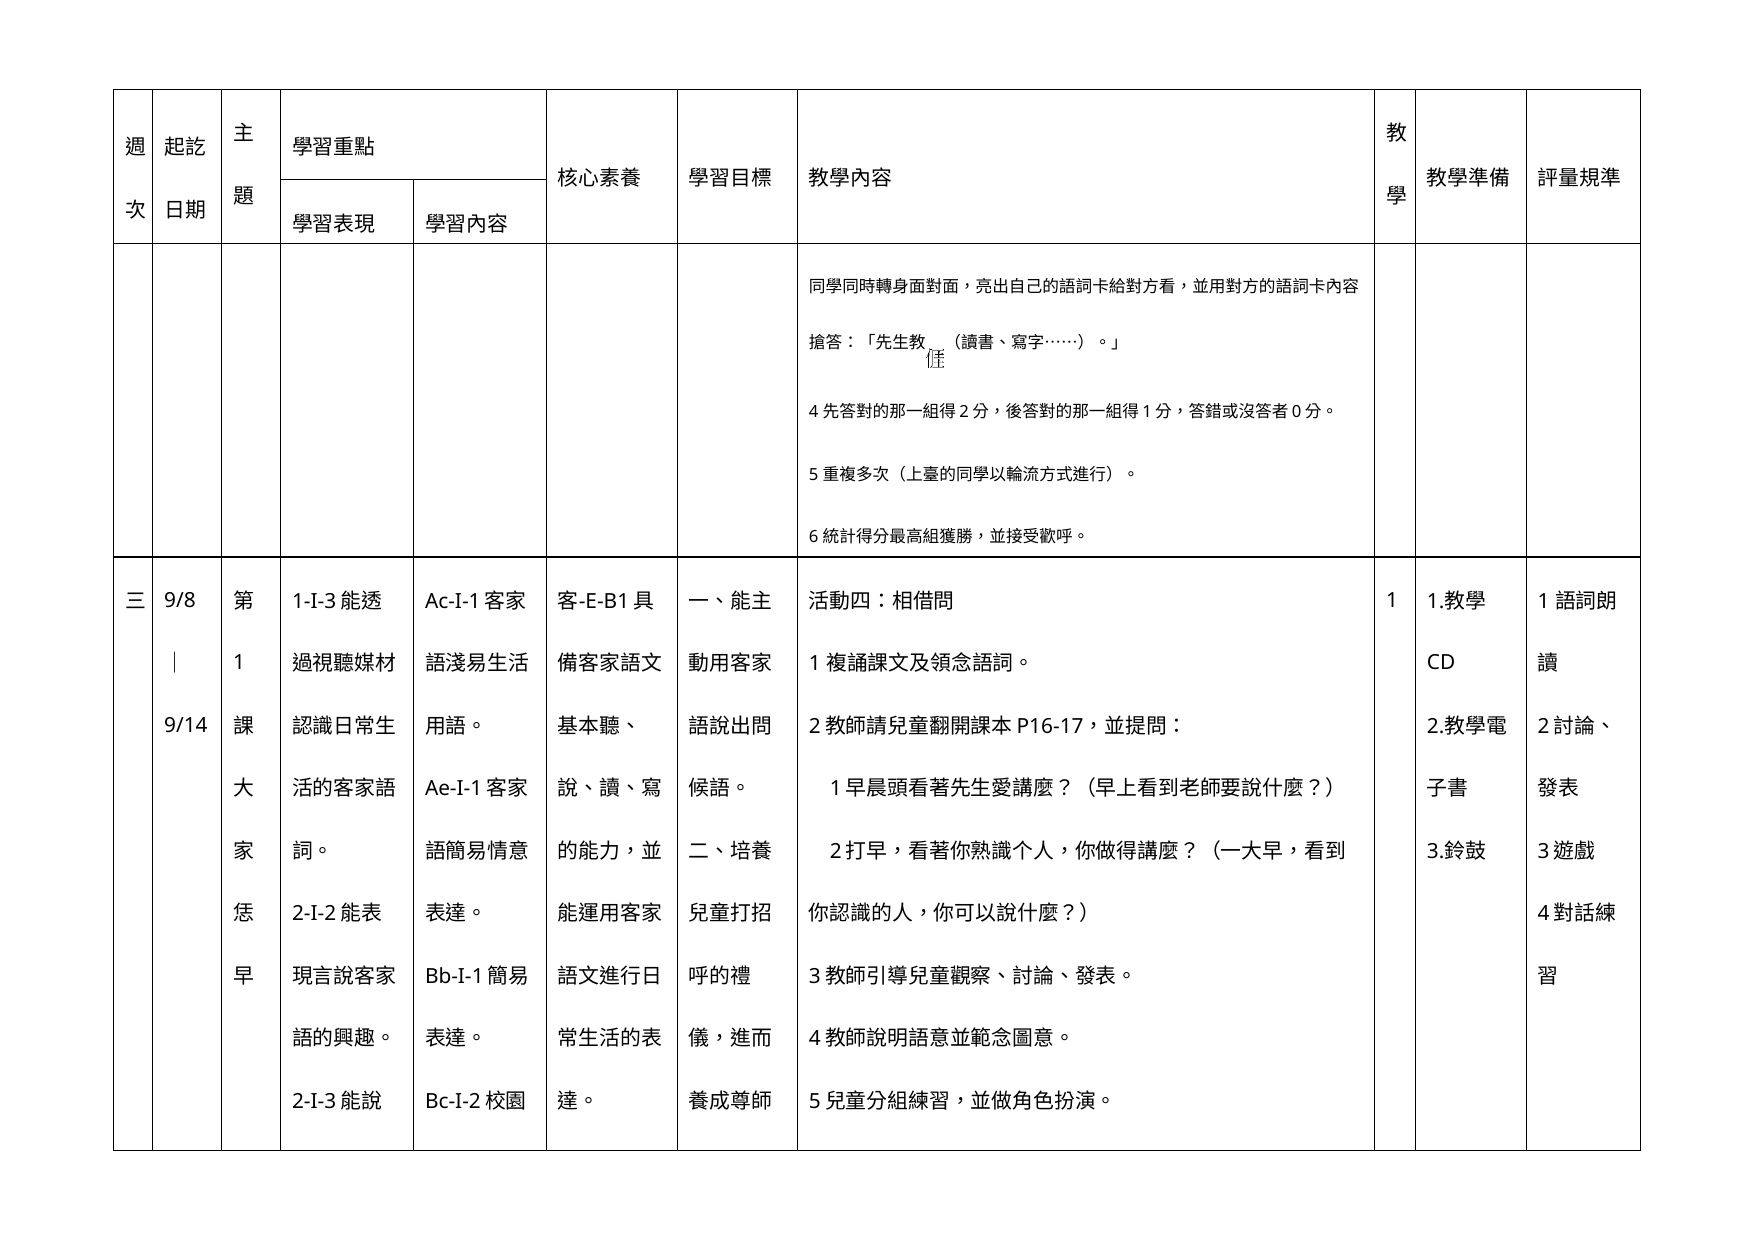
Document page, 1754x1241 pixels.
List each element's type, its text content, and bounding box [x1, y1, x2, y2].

table_cell 學習內容 [414, 180, 546, 243]
table_header 評量規準 [1527, 90, 1640, 243]
table_cell 1-I-3能透過視聽媒材認識日常生活的客家語詞。 2-I-2能表現言說客家語的興趣。 2-I-3能說 [281, 558, 413, 1150]
table_cell [114, 244, 152, 556]
table_cell 一、能主動用客家語說出問候語。 二、培養兒童打招呼的禮儀，進而養成尊師 [678, 558, 797, 1150]
table_header 教學節數 [1375, 90, 1415, 243]
table_cell [281, 244, 413, 556]
table_cell 同學同時轉身面對面，亮出自己的語詞卡給對方看，並用對方的語詞卡內容搶答：「先生教（讀書、寫字⋯⋯）。」 4 先答對的那一組得2分，後答對的那一組得1分，答錯或沒答者0分。 5 重複多次（上臺的同學以輪流方式進行）。 6 統計得分最高組獲勝，並接受歡呼。 [798, 244, 1374, 556]
table_cell [547, 244, 677, 556]
table_cell [414, 244, 546, 556]
table_cell 第1課大家恁早 [222, 558, 280, 1150]
table_cell 1 [1375, 558, 1415, 1150]
table_header 學習目標 [678, 90, 797, 243]
table_cell [1527, 244, 1640, 556]
table_header 教學準備 [1416, 90, 1526, 243]
table_header 核心素養 [547, 90, 677, 243]
table_cell [678, 244, 797, 556]
table_header 主題與單元名稱 [222, 90, 280, 243]
table_cell 1 語詞朗讀 2討論、發表 3遊戲 4對話練習 [1527, 558, 1640, 1150]
table_header 學習重點 [281, 90, 546, 179]
table_header 週次 [114, 90, 152, 243]
table_cell 9/8 ｜ 9/14 [153, 558, 221, 1150]
table_cell [153, 244, 221, 556]
table_cell 1.教學CD 2.教學電子書 3.鈴鼓 [1416, 558, 1526, 1150]
table_cell 客-E-B1具備客家語文基本聽、說、讀、寫的能力，並能運用客家語文進行日常生活的表達。 [547, 558, 677, 1150]
table_cell 第1課大家恁早 [222, 244, 280, 556]
table_cell Ac-I-1客家語淺易生活用語。 Ae-I-1客家語簡易情意表達。 Bb-I-1簡易表達。 Bc-I-2校園 [414, 558, 546, 1150]
table_cell 活動四：相借問 1 複誦課文及領念語詞。 2教師請兒童翻開課本P16-17，並提問： 1早晨頭看著先生愛講麼？（早上看到老師要說什麼？） 2打早，看著你熟識个人，你做得講麼？（一大早，看到你認識的人，你可以說什麼？） 3教師引導兒童觀察、討論、發表。 4教師說明語意並範念圖意。 5兒童分組練習，並做角色扮演。 [798, 558, 1374, 1150]
table_header 起訖日期 [153, 90, 221, 243]
table_cell 學習表現 [281, 180, 413, 243]
table_cell [1416, 244, 1526, 556]
table_cell 1 [1375, 244, 1415, 556]
table_cell 三 [114, 558, 152, 1150]
table_header 教學內容 [798, 90, 1374, 243]
